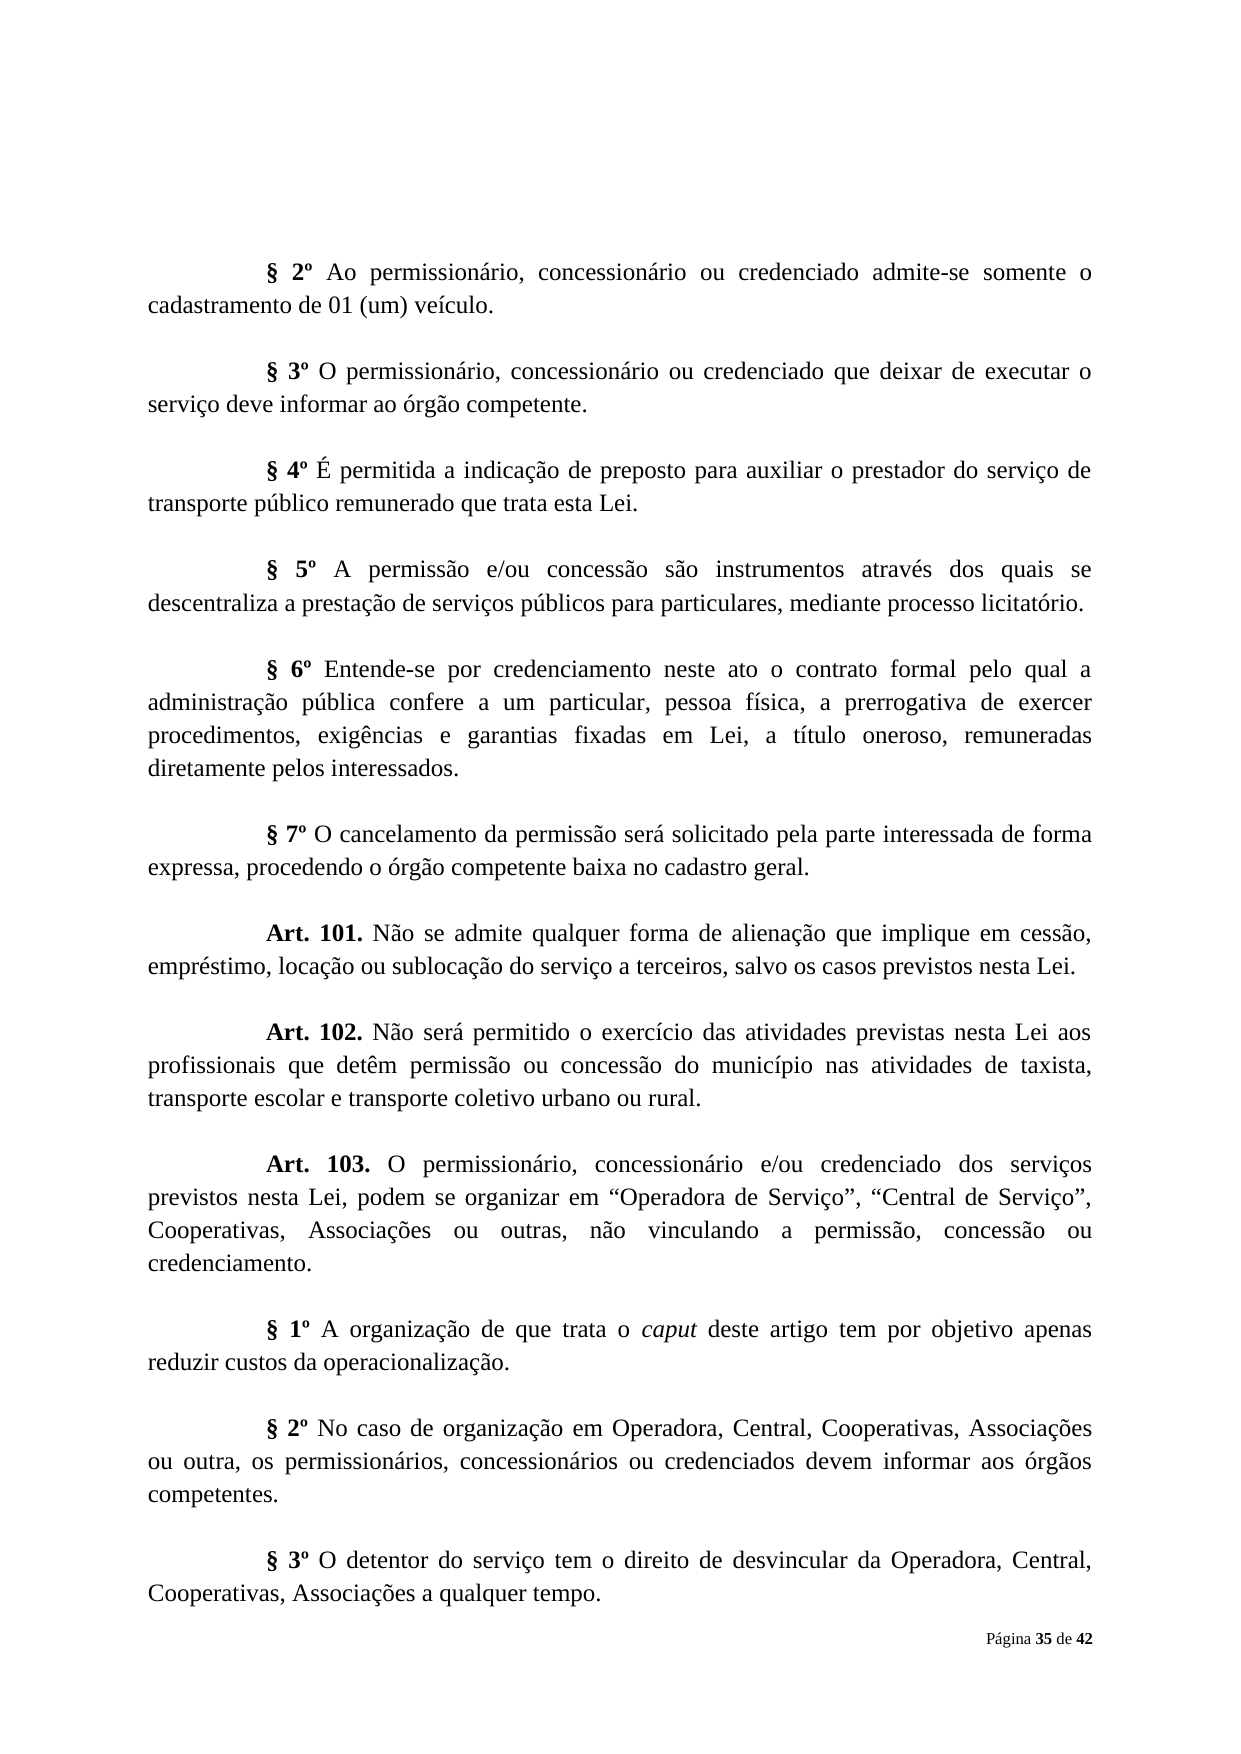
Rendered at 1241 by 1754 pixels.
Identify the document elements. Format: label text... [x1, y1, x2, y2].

text § 4º É permitida a indicação de preposto para auxiliar o prestador do serviço de transporte público remunerado que trata esta Lei. [148, 456, 1093, 517]
text § 7º O cancelamento da permissão será solicitado pela parte interessada de forma expressa, procedendo o órgão competente baixa no cadastro geral. [148, 819, 1093, 881]
text Art. 101. Não se admite qualquer forma de alienação que implique em cessão, empréstimo, locação ou sublocação do serviço a terceiros, salvo os casos previstos nesta Lei. [148, 918, 1093, 979]
text § 5º A permissão e/ou concessão são instrumentos através dos quais se descentraliza a prestação de serviços públicos para particulares, mediante processo licitatório. [148, 554, 1093, 616]
text Art. 102. Não será permitido o exercício das atividades previstas nesta Lei aos profissionais que detêm permissão ou concessão do município nas atividades de taxista, transporte escolar e transporte coletivo urbano ou rural. [148, 1017, 1093, 1112]
text § 3º O detentor do serviço tem o direito de desvincular da Operadora, Central, Cooperativas, Associações a qualquer tempo. [148, 1545, 1093, 1607]
text § 6º Entende-se por credenciamento neste ato o contrato formal pelo qual a administração pública confere a um particular, pessoa física, a prerrogativa de exercer procedimentos, exigências e garantias fixadas em Lei, a título oneroso, remuneradas diretamente pelos interessados. [148, 654, 1093, 781]
text § 3º O permissionário, concessionário ou credenciado que deixar de executar o serviço deve informar ao órgão competente. [148, 356, 1093, 418]
text § 1º A organização de que trata o caput deste artigo tem por objetivo apenas reduzir custos da operacionalização. [148, 1314, 1093, 1376]
text § 2º No caso de organização em Operadora, Central, Cooperativas, Associações ou outra, os permissionários, concessionários ou credenciados devem informar aos órgãos competentes. [148, 1413, 1093, 1508]
text § 2º Ao permissionário, concessionário ou credenciado admite-se somente o cadastramento de 01 (um) veículo. [148, 257, 1093, 319]
text Art. 103. O permissionário, concessionário e/ou credenciado dos serviços previstos nesta Lei, podem se organizar em “Operadora de Serviço”, “Central de Serviço”, Cooperativas, Associações ou outras, não vinculando a permissão, concessão ou credenciamento. [148, 1149, 1093, 1277]
